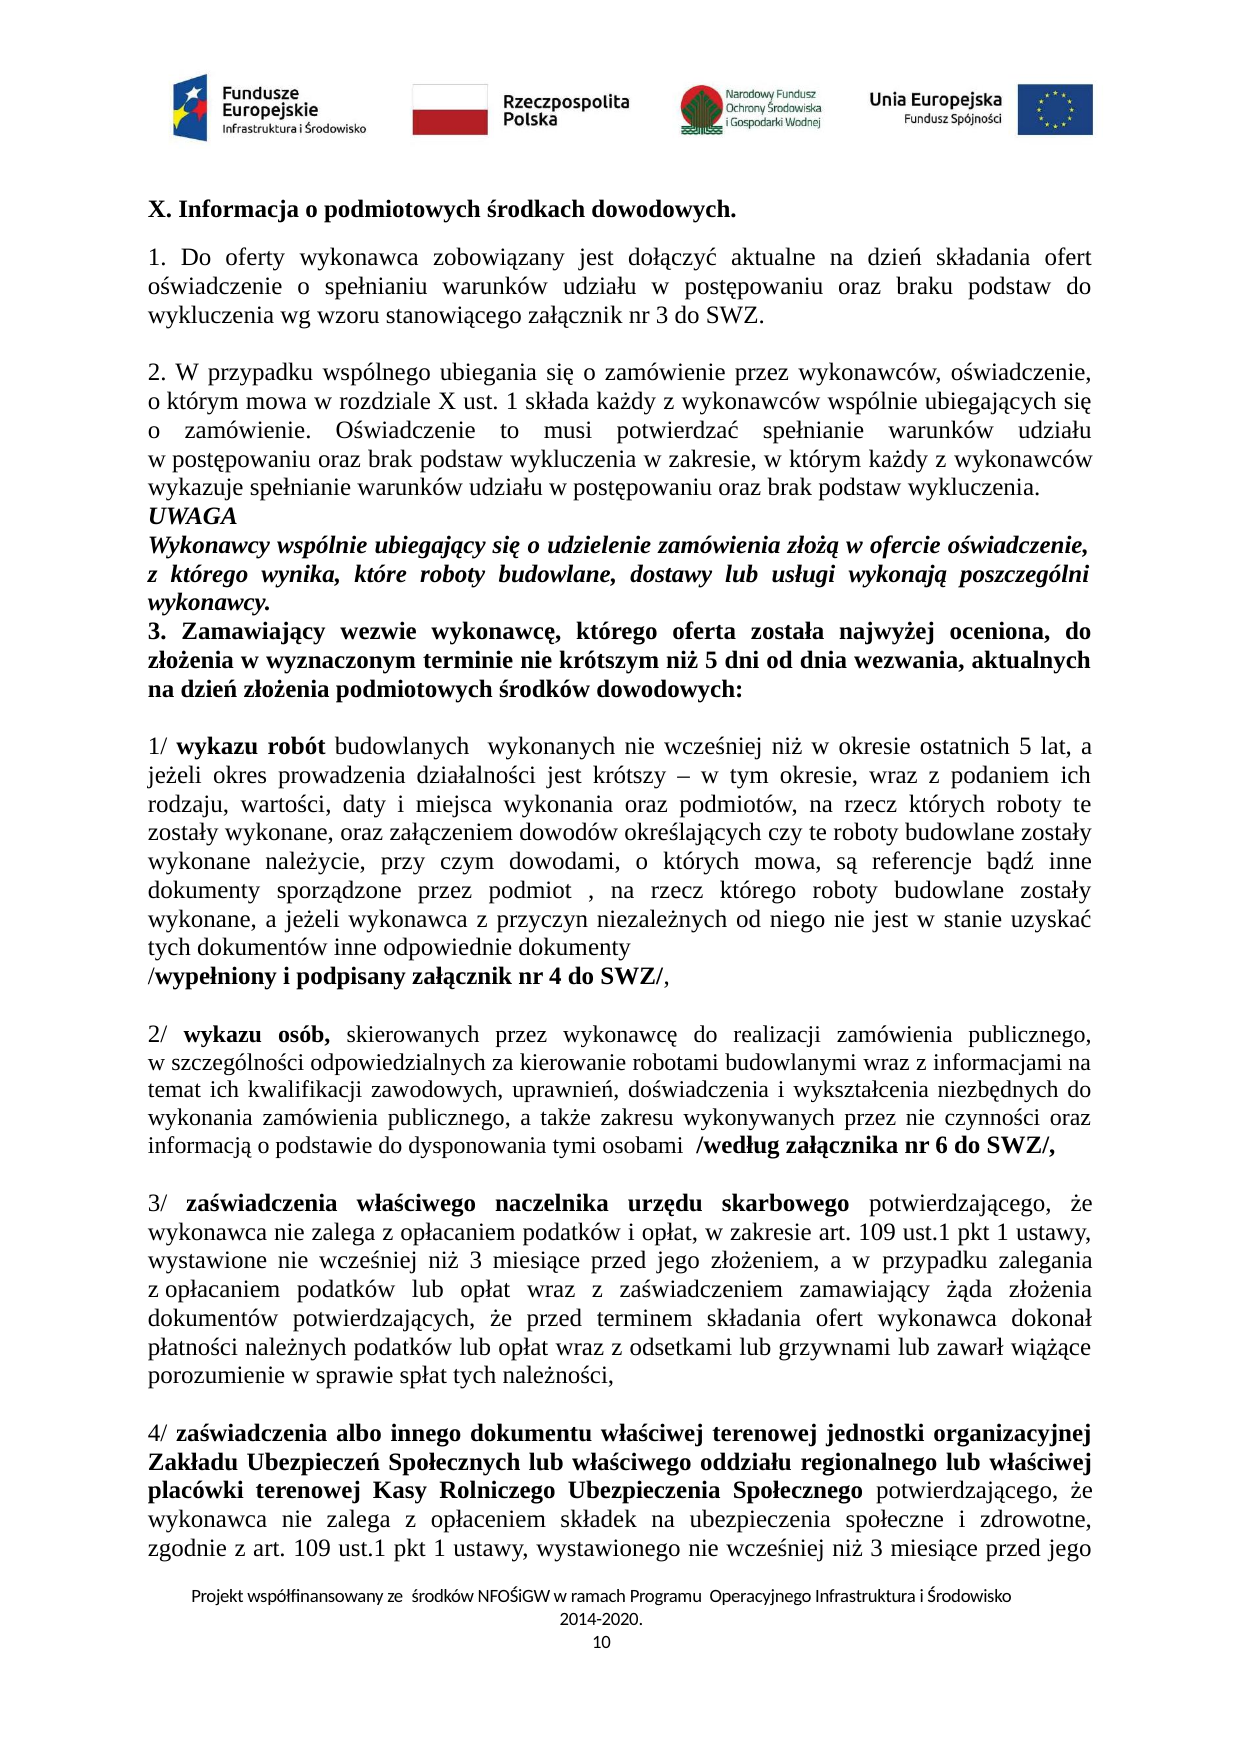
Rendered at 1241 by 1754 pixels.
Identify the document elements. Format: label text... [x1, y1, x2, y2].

text /wypełniony i podpisany załącznik nr 4 do SWZ/, [148, 961, 1093, 990]
text 3/ zaświadczenia właściwego naczelnika urzędu skarbowego potwierdzającego, że wykonawca nie zalega z opłacaniem podatków i opłat, w zakresie art. 109 ust.1 pkt 1 ustawy, wystawione nie wcześniej niż 3 miesiące przed jego złożeniem, a w przypadku zalegania z opłacaniem podatków lub opłat wraz z zaświadczeniem zamawiający żąda złożenia dokumentów potwierdzających, że przed terminem składania ofert wykonawca dokonał płatności należnych podatków lub opłat wraz z odsetkami lub grzywnami lub zawarł wiążące porozumienie w sprawie spłat tych należności, [148, 1188, 1093, 1389]
text 1/ wykazu robót budowlanych wykonanych nie wcześniej niż w okresie ostatnich 5 lat, a jeżeli okres prowadzenia działalności jest krótszy – w tym okresie, wraz z podaniem ich rodzaju, wartości, daty i miejsca wykonania oraz podmiotów, na rzecz których roboty te zostały wykonane, oraz załączeniem dowodów określających czy te roboty budowlane zostały wykonane należycie, przy czym dowodami, o których mowa, są referencje bądź inne dokumenty sporządzone przez podmiot , na rzecz którego roboty budowlane zostały wykonane, a jeżeli wykonawca z przyczyn niezależnych od niego nie jest w stanie uzyskać tych dokumentów inne odpowiednie dokumenty [148, 731, 1093, 961]
text Wykonawcy wspólnie ubiegający się o udzielenie zamówienia złożą w ofercie oświadczenie, z którego wynika, które roboty budowlane, dostawy lub usługi wykonają poszczególni wykonawcy. [148, 530, 1093, 616]
text 2/ wykazu osób, skierowanych przez wykonawcę do realizacji zamówienia publicznego, w szczególności odpowiedzialnych za kierowanie robotami budowlanymi wraz z informacjami na temat ich kwalifikacji zawodowych, uprawnień, doświadczenia i wykształcenia niezbędnych do wykonania zamówienia publicznego, a także zakresu wykonywanych przez nie czynności oraz informacją o podstawie do dysponowania tymi osobami /według załącznika nr 6 do SWZ/, [148, 1019, 1093, 1159]
text 4/ zaświadczenia albo innego dokumentu właściwej terenowej jednostki organizacyjnej Zakładu Ubezpieczeń Społecznych lub właściwego oddziału regionalnego lub właściwej placówki terenowej Kasy Rolniczego Ubezpieczenia Społecznego potwierdzającego, że wykonawca nie zalega z opłaceniem składek na ubezpieczenia społeczne i zdrowotne, zgodnie z art. 109 ust.1 pkt 1 ustawy, wystawionego nie wcześniej niż 3 miesiące przed jego [148, 1418, 1093, 1562]
text 2. W przypadku wspólnego ubiegania się o zamówienie przez wykonawców, oświadczenie, o którym mowa w rozdziale X ust. 1 składa każdy z wykonawców wspólnie ubiegających się o zamówienie. Oświadczenie to musi potwierdzać spełnianie warunków udziału w postępowaniu oraz brak podstaw wykluczenia w zakresie, w którym każdy z wykonawców wykazuje spełnianie warunków udziału w postępowaniu oraz brak podstaw wykluczenia. [148, 357, 1093, 501]
picture [147, 53, 1112, 166]
text X. Informacja o podmiotowych środkach dowodowych. [148, 194, 1093, 223]
text 1. Do oferty wykonawca zobowiązany jest dołączyć aktualne na dzień składania ofert oświadczenie o spełnianiu warunków udziału w postępowaniu oraz braku podstaw do wykluczenia wg wzoru stanowiącego załącznik nr 3 do SWZ. [148, 242, 1093, 329]
text UWAGA [148, 501, 1093, 530]
text 3. Zamawiający wezwie wykonawcę, którego oferta została najwyżej oceniona, do złożenia w wyznaczonym terminie nie krótszym niż 5 dni od dnia wezwania, aktualnych na dzień złożenia podmiotowych środków dowodowych: [148, 616, 1093, 702]
